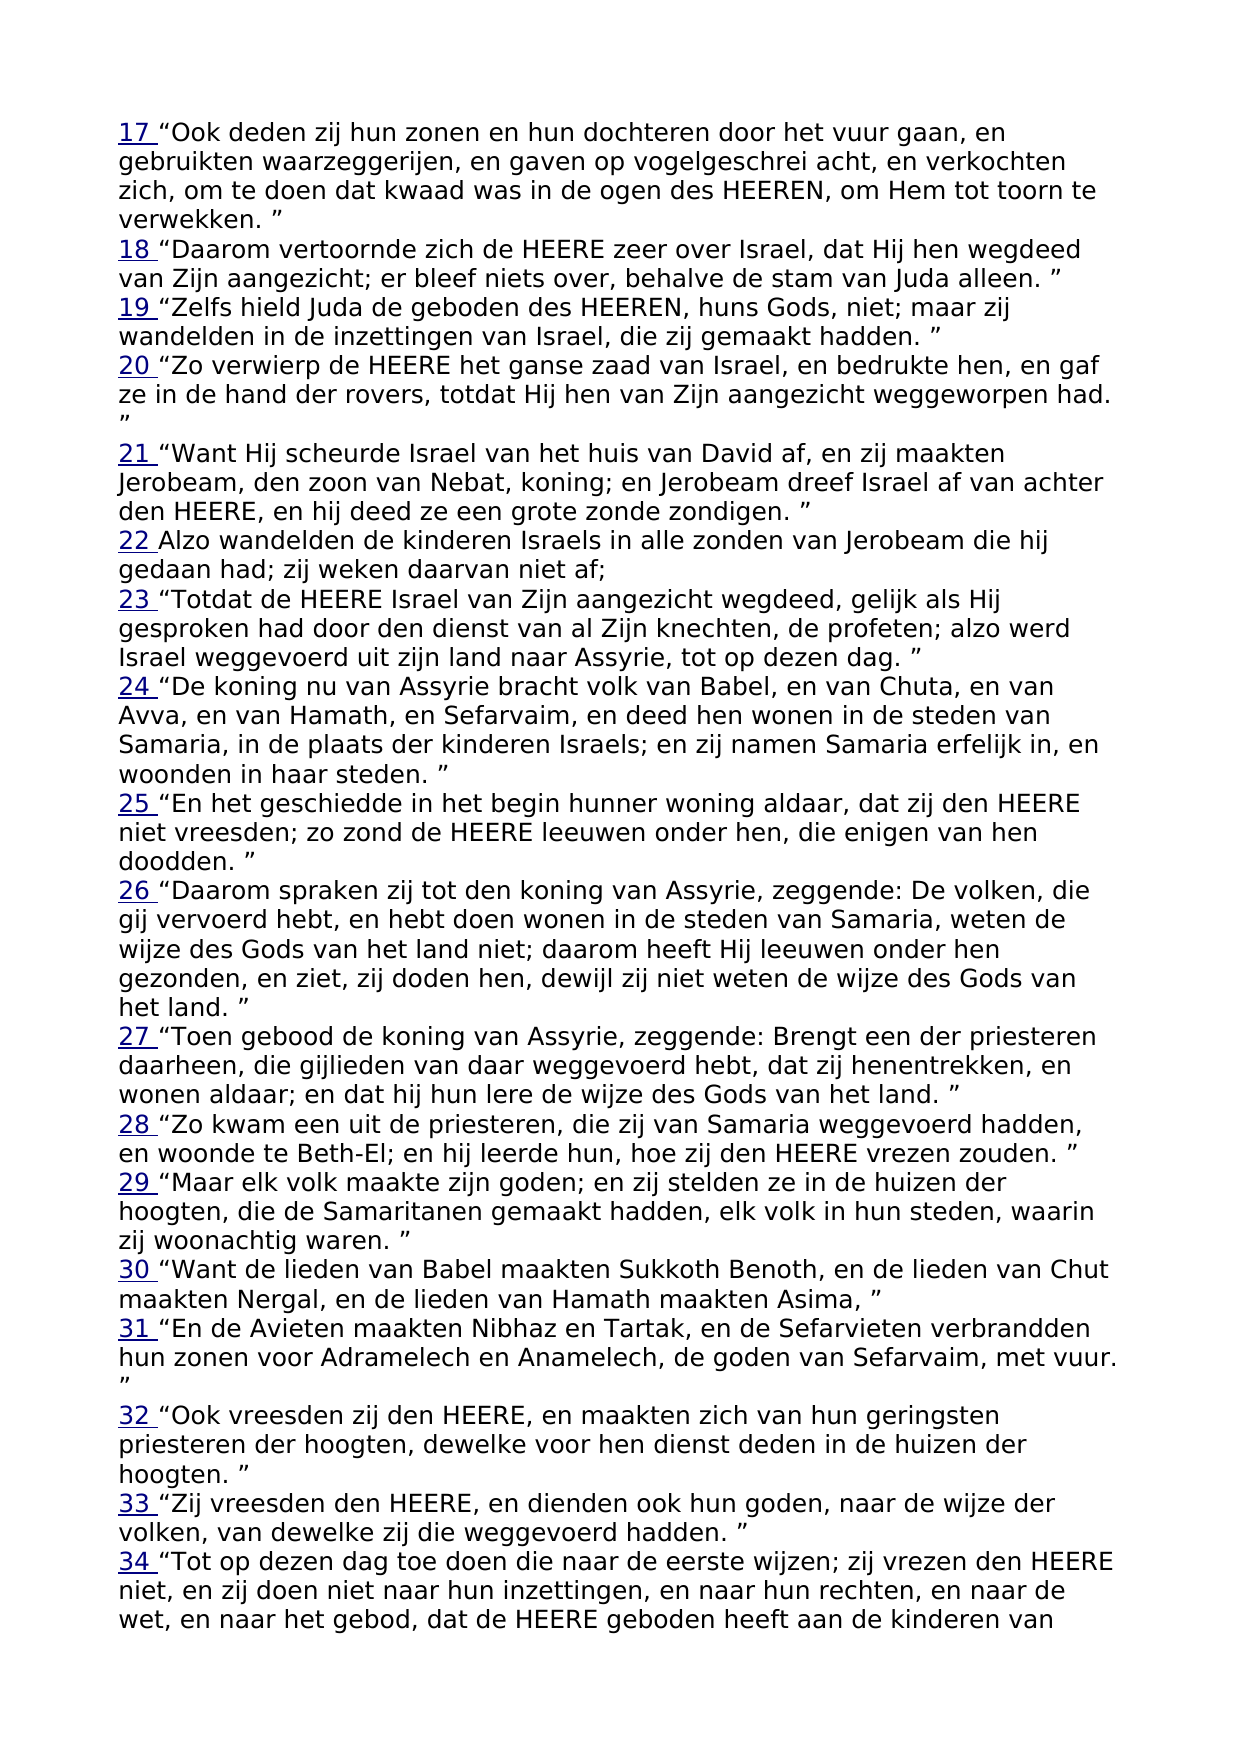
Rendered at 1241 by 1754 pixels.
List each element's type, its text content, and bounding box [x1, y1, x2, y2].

text 17 “Ook deden zij hun zonen en hun dochteren door het vuur gaan, en gebruikten waarzeggerijen, en gaven op vogelgeschrei acht, en verkochten zich, om te doen dat kwaad was in de ogen des HEEREN, om Hem tot toorn te verwekken. ” 18 “Daarom vertoornde zich de HEERE zeer over Israel, dat Hij hen wegdeed van Zijn aangezicht; er bleef niets over, behalve de stam van Juda alleen. ” 19 “Zelfs hield Juda de geboden des HEEREN, huns Gods, niet; maar zij wandelden in de inzettingen van Israel, die zij gemaakt hadden. ” 20 “Zo verwierp de HEERE het ganse zaad van Israel, en bedrukte hen, en gaf ze in de hand der rovers, totdat Hij hen van Zijn aangezicht weggeworpen had. ” 21 “Want Hij scheurde Israel van het huis van David af, en zij maakten Jerobeam, den zoon van Nebat, koning; en Jerobeam dreef Israel af van achter den HEERE, en hij deed ze een grote zonde zondigen. ” 22 Alzo wandelden de kinderen Israels in alle zonden van Jerobeam die hij gedaan had; zij weken daarvan niet af; 23 “Totdat de HEERE Israel van Zijn aangezicht wegdeed, gelijk als Hij gesproken had door den dienst van al Zijn knechten, de profeten; alzo werd Israel weggevoerd uit zijn land naar Assyrie, tot op dezen dag. ” 24 “De koning nu van Assyrie bracht volk van Babel, en van Chuta, en van Avva, en van Hamath, en Sefarvaim, en deed hen wonen in de steden van Samaria, in de plaats der kinderen Israels; en zij namen Samaria erfelijk in, en woonden in haar steden. ” 25 “En het geschiedde in het begin hunner woning aldaar, dat zij den HEERE niet vreesden; zo zond de HEERE leeuwen onder hen, die enigen van hen doodden. ” 26 “Daarom spraken zij tot den koning van Assyrie, zeggende: De volken, die gij vervoerd hebt, en hebt doen wonen in de steden van Samaria, weten de wijze des Gods van het land niet; daarom heeft Hij leeuwen onder hen gezonden, en ziet, zij doden hen, dewijl zij niet weten de wijze des Gods van het land. ” 27 “Toen gebood de koning van Assyrie, zeggende: Brengt een der priesteren daarheen, die gijlieden van daar weggevoerd hebt, dat zij henentrekken, en wonen aldaar; en dat hij hun lere de wijze des Gods van het land. ” 28 “Zo kwam een uit de priesteren, die zij van Samaria weggevoerd hadden, en woonde te Beth-El; en hij leerde hun, hoe zij den HEERE vrezen zouden. ” 29 “Maar elk volk maakte zijn goden; en zij stelden ze in de huizen der hoogten, die de Samaritanen gemaakt hadden, elk volk in hun steden, waarin zij woonachtig waren. ” 30 “Want de lieden van Babel maakten Sukkoth Benoth, en de lieden van Chut maakten Nergal, en de lieden van Hamath maakten Asima, ” 31 “En de Avieten maakten Nibhaz en Tartak, en de Sefarvieten verbrandden hun zonen voor Adramelech en Anamelech, de goden van Sefarvaim, met vuur. ” 32 “Ook vreesden zij den HEERE, en maakten zich van hun geringsten priesteren der hoogten, dewelke voor hen dienst deden in de huizen der hoogten. ” 33 “Zij vreesden den HEERE, en dienden ook hun goden, naar de wijze der volken, van dewelke zij die weggevoerd hadden. ” 34 “Tot op dezen dag toe doen die naar de eerste wijzen; zij vrezen den HEERE niet, en zij doen niet naar hun inzettingen, en naar hun rechten, en naar de wet, en naar het gebod, dat de HEERE geboden heeft aan de kinderen van [118, 118, 1122, 1635]
